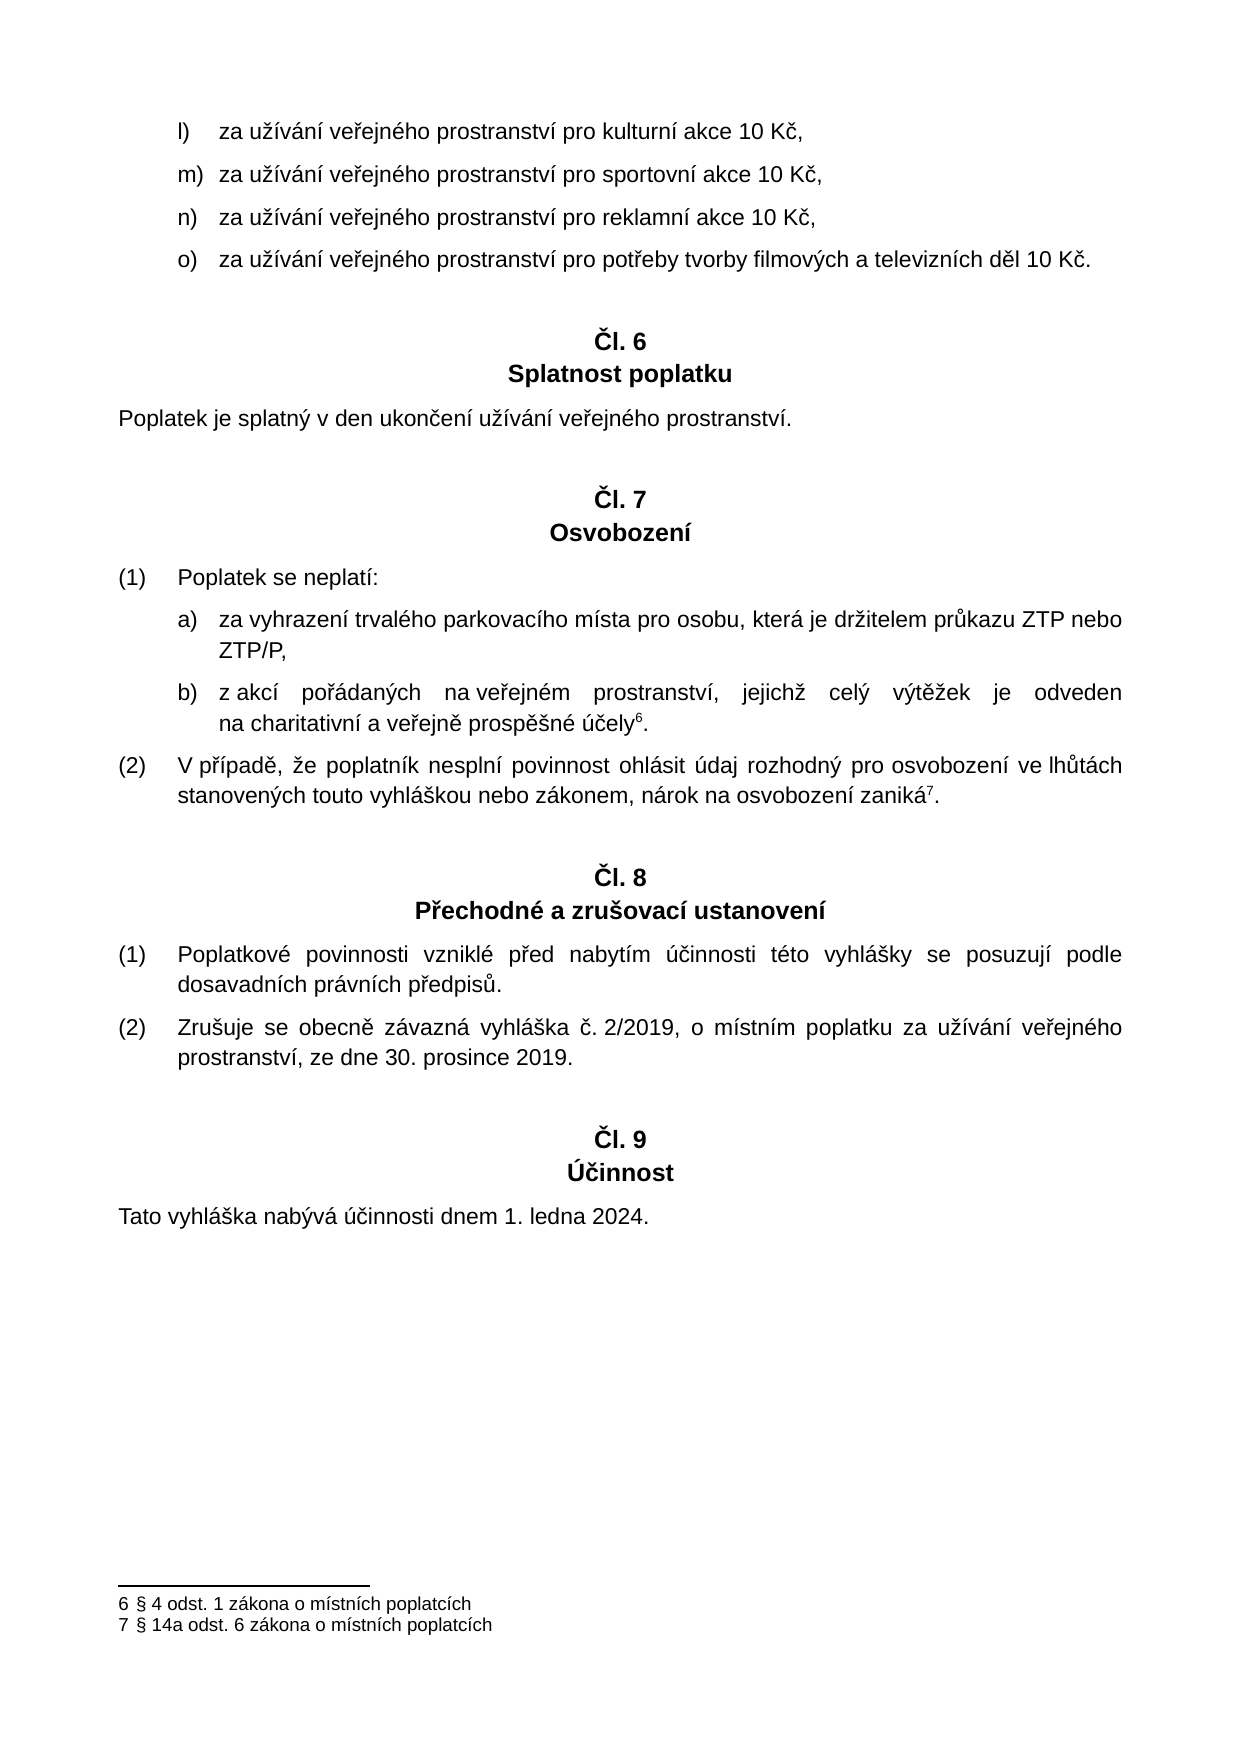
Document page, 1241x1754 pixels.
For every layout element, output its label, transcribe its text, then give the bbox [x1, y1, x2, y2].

list Zrušuje se obecně závazná vyhláška č. 2/2019, o místním poplatku za užívání veřejného prostranství, ze dne 30. prosince 2019. [118, 1014, 1122, 1071]
list za užívání veřejného prostranství pro kulturní akce 10 Kč, [177, 118, 1122, 144]
list § 14a odst. 6 zákona o místních poplatcích [118, 1614, 1122, 1635]
list z akcí pořádaných na veřejném prostranství, jejichž celý výtěžek je odveden na charitativní a veřejně prospěšné účely. [177, 679, 1122, 736]
list V případě, že poplatník nesplní povinnost ohlásit údaj rozhodný pro osvobození ve lhůtách stanovených touto vyhláškou nebo zákonem, nárok na osvobození zaniká. [118, 752, 1122, 809]
list § 4 odst. 1 zákona o místních poplatcích [118, 1592, 1122, 1614]
list za vyhrazení trvalého parkovacího místa pro osobu, která je držitelem průkazu ZTP nebo ZTP/P, [177, 606, 1122, 663]
list za užívání veřejného prostranství pro reklamní akce 10 Kč, [177, 203, 1122, 230]
text Poplatek je splatný v den ukončení užívání veřejného prostranství. [118, 405, 1122, 431]
subtitle Čl. 7 Osvobození [118, 485, 1122, 547]
text Tato vyhláška nabývá účinnosti dnem 1. ledna 2024. [118, 1203, 1122, 1229]
list za užívání veřejného prostranství pro potřeby tvorby filmových a televizních děl 10 Kč. [177, 246, 1122, 273]
subtitle Čl. 6 Splatnost poplatku [118, 326, 1122, 388]
list Poplatkové povinnosti vzniklé před nabytím účinnosti této vyhlášky se posuzují podle dosavadních právních předpisů. [118, 941, 1122, 998]
subtitle Čl. 9 Účinnost [118, 1124, 1122, 1186]
subtitle Čl. 8 Přechodné a zrušovací ustanovení [118, 863, 1122, 924]
list za užívání veřejného prostranství pro sportovní akce 10 Kč, [177, 161, 1122, 187]
list Poplatek se neplatí: [118, 564, 1122, 590]
